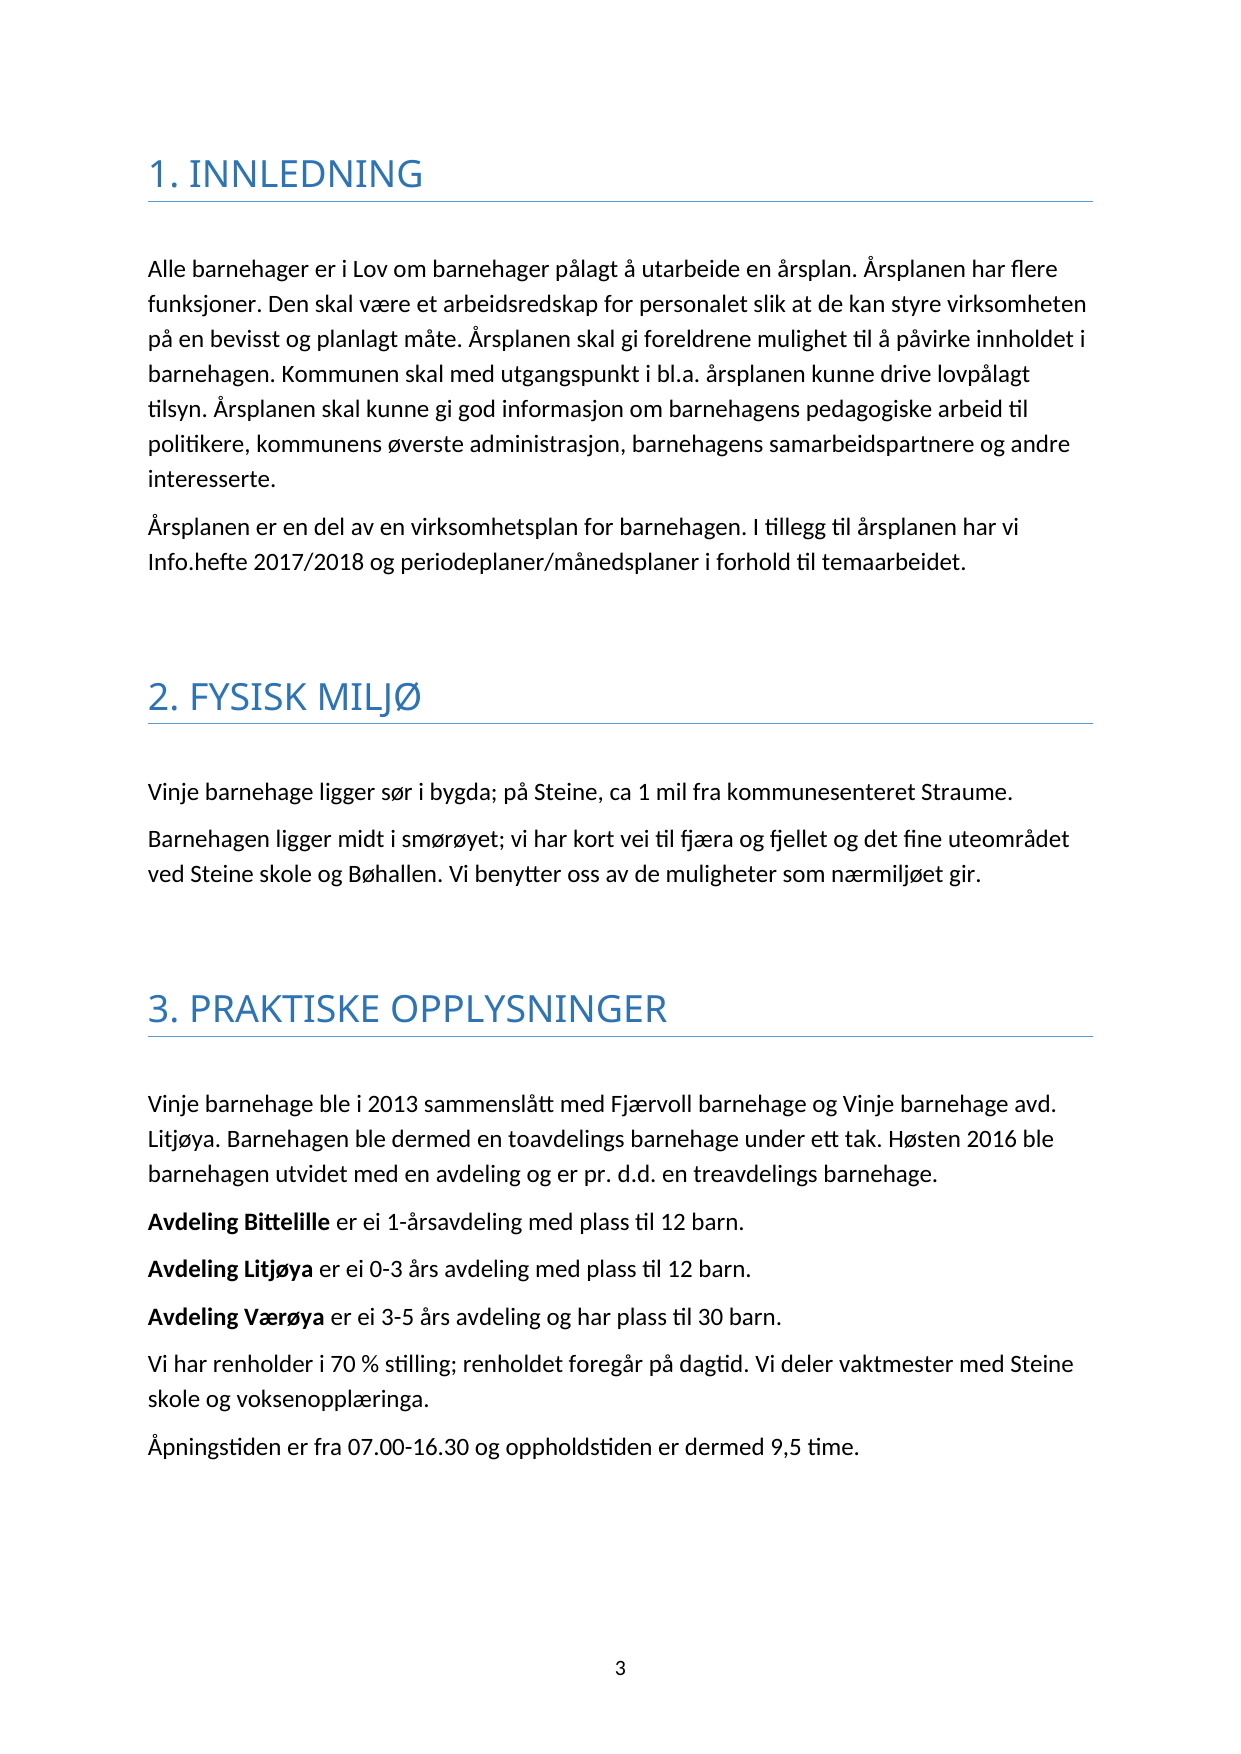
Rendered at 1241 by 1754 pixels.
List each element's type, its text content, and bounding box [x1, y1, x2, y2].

subtitle 3. PRAKTISKE OPPLYSNINGER [148, 983, 1093, 1036]
text Alle barnehager er i Lov om barnehager pålagt å utarbeide en årsplan. Årsplanen har flere funksjoner. Den skal være et arbeidsredskap for personalet slik at de kan styre virksomheten på en bevisst og planlagt måte. Årsplanen skal gi foreldrene mulighet til å påvirke innholdet i barnehagen. Kommunen skal med utgangspunkt i bl.a. årsplanen kunne drive lovpålagt tilsyn. Årsplanen skal kunne gi god informasjon om barnehagens pedagogiske arbeid til politikere, kommunens øverste administrasjon, barnehagens samarbeidspartnere og andre interesserte. [148, 253, 1093, 494]
text Barnehagen ligger midt i smørøyet; vi har kort vei til fjæra og fjellet og det fine uteområdet ved Steine skole og Bøhallen. Vi benytter oss av de muligheter som nærmiljøet gir. [148, 823, 1093, 889]
text Vinje barnehage ligger sør i bygda; på Steine, ca 1 mil fra kommunesenteret Straume. [148, 776, 1093, 806]
subtitle 1. INNLEDNING [148, 148, 1093, 201]
text Vi har renholder i 70 % stilling; renholdet foregår på dagtid. Vi deler vaktmester med Steine skole og voksenopplæringa. [148, 1348, 1093, 1414]
text Avdeling Bittelille er ei 1-årsavdeling med plass til 12 barn. [148, 1206, 1093, 1236]
text Vinje barnehage ble i 2013 sammenslått med Fjærvoll barnehage og Vinje barnehage avd. Litjøya. Barnehagen ble dermed en toavdelings barnehage under ett tak. Høsten 2016 ble barnehagen utvidet med en avdeling og er pr. d.d. en treavdelings barnehage. [148, 1088, 1093, 1189]
text Avdeling Værøya er ei 3-5 års avdeling og har plass til 30 barn. [148, 1301, 1093, 1331]
text Åpningstiden er fra 07.00-16.30 og oppholdstiden er dermed 9,5 time. [148, 1431, 1093, 1461]
subtitle 2. FYSISK MILJØ [148, 670, 1093, 723]
text Avdeling Litjøya er ei 0-3 års avdeling med plass til 12 barn. [148, 1253, 1093, 1284]
text Årsplanen er en del av en virksomhetsplan for barnehagen. I tillegg til årsplanen har vi Info.hefte 2017/2018 og periodeplaner/månedsplaner i forhold til temaarbeidet. [148, 511, 1093, 576]
